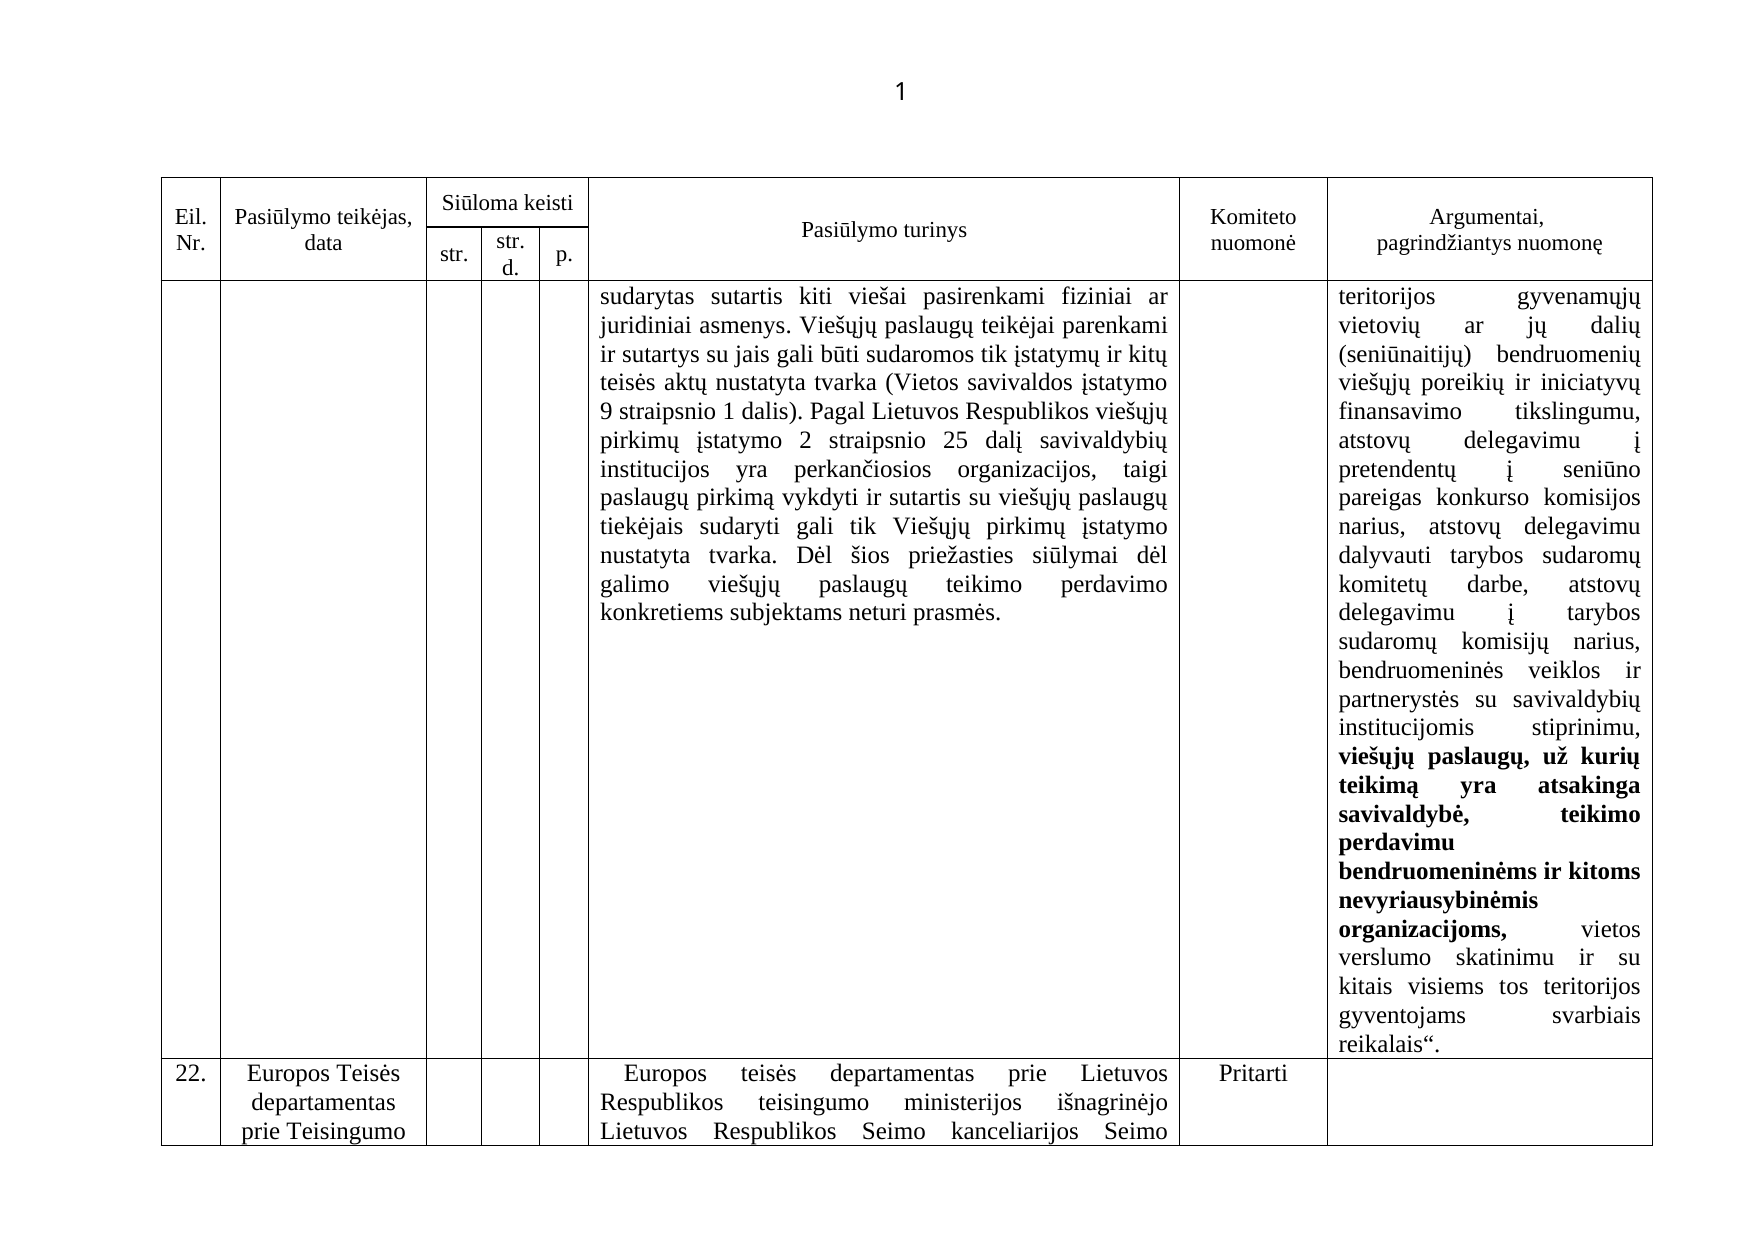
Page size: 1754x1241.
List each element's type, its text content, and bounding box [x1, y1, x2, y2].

table_header Eil. Nr. [162, 178, 220, 280]
table_cell [1328, 1059, 1652, 1145]
table_cell [482, 1059, 539, 1145]
table_cell str. [427, 228, 481, 280]
table_cell [540, 1059, 588, 1145]
table_header Pasiūlymo turinys [589, 178, 1179, 280]
table_cell Europos teisės departamentas prie Lietuvos Respublikos teisingumo ministerijos išnagrinėjo Lietuvos Respublikos Seimo kanceliarijos Seimo [589, 1059, 1179, 1145]
table_cell sudarytas sutartis kiti viešai pasirenkami fiziniai ar juridiniai asmenys. Viešųjų paslaugų teikėjai parenkami ir sutartys su jais gali būti sudaromos tik įstatymų ir kitų teisės aktų nustatyta tvarka (Vietos savivaldos įstatymo 9 straipsnio 1 dalis). Pagal Lietuvos Respublikos viešųjų pirkimų įstatymo 2 straipsnio 25 dalį savivaldybių institucijos yra perkančiosios organizacijos, taigi paslaugų pirkimą vykdyti ir sutartis su viešųjų paslaugų tiekėjais sudaryti gali tik Viešųjų pirkimų įstatymo nustatyta tvarka. Dėl šios priežasties siūlymai dėl galimo viešųjų paslaugų teikimo perdavimo konkretiems subjektams neturi prasmės. [589, 281, 1179, 1057]
table_cell 22. [162, 1059, 220, 1145]
table_cell [540, 281, 588, 1057]
table_cell [482, 281, 539, 1057]
table_cell [221, 281, 426, 1057]
table_cell [427, 281, 481, 1057]
table_header Pasiūlymo teikėjas, data [221, 178, 426, 280]
table_header Komiteto nuomonė [1180, 178, 1327, 280]
table_cell teritorijos gyvenamųjų vietovių ar jų dalių (seniūnaitijų) bendruomenių viešųjų poreikių ir iniciatyvų finansavimo tikslingumu, atstovų delegavimu į pretendentų į seniūno pareigas konkurso komisijos narius, atstovų delegavimu dalyvauti tarybos sudaromų komitetų darbe, atstovų delegavimu į tarybos sudaromų komisijų narius, bendruomeninės veiklos ir partnerystės su savivaldybių institucijomis stiprinimu, viešųjų paslaugų, už kurių teikimą yra atsakinga savivaldybė, teikimo perdavimu bendruomeninėms ir kitoms nevyriausybinėmis organizacijoms, vietos verslumo skatinimu ir su kitais visiems tos teritorijos gyventojams svarbiais reikalais“. [1328, 281, 1652, 1057]
table_cell Pritarti [1180, 1059, 1327, 1145]
table_cell [427, 1059, 481, 1145]
table_cell [1180, 281, 1327, 1057]
table_cell [162, 281, 220, 1057]
table_cell Europos Teisės departamentas prie Teisingumo [221, 1059, 426, 1145]
table_cell str. d. [482, 228, 539, 280]
table_cell p. [540, 228, 588, 280]
table_header Argumentai, pagrindžiantys nuomonę [1328, 178, 1652, 280]
table_header Siūloma keisti [427, 178, 588, 226]
